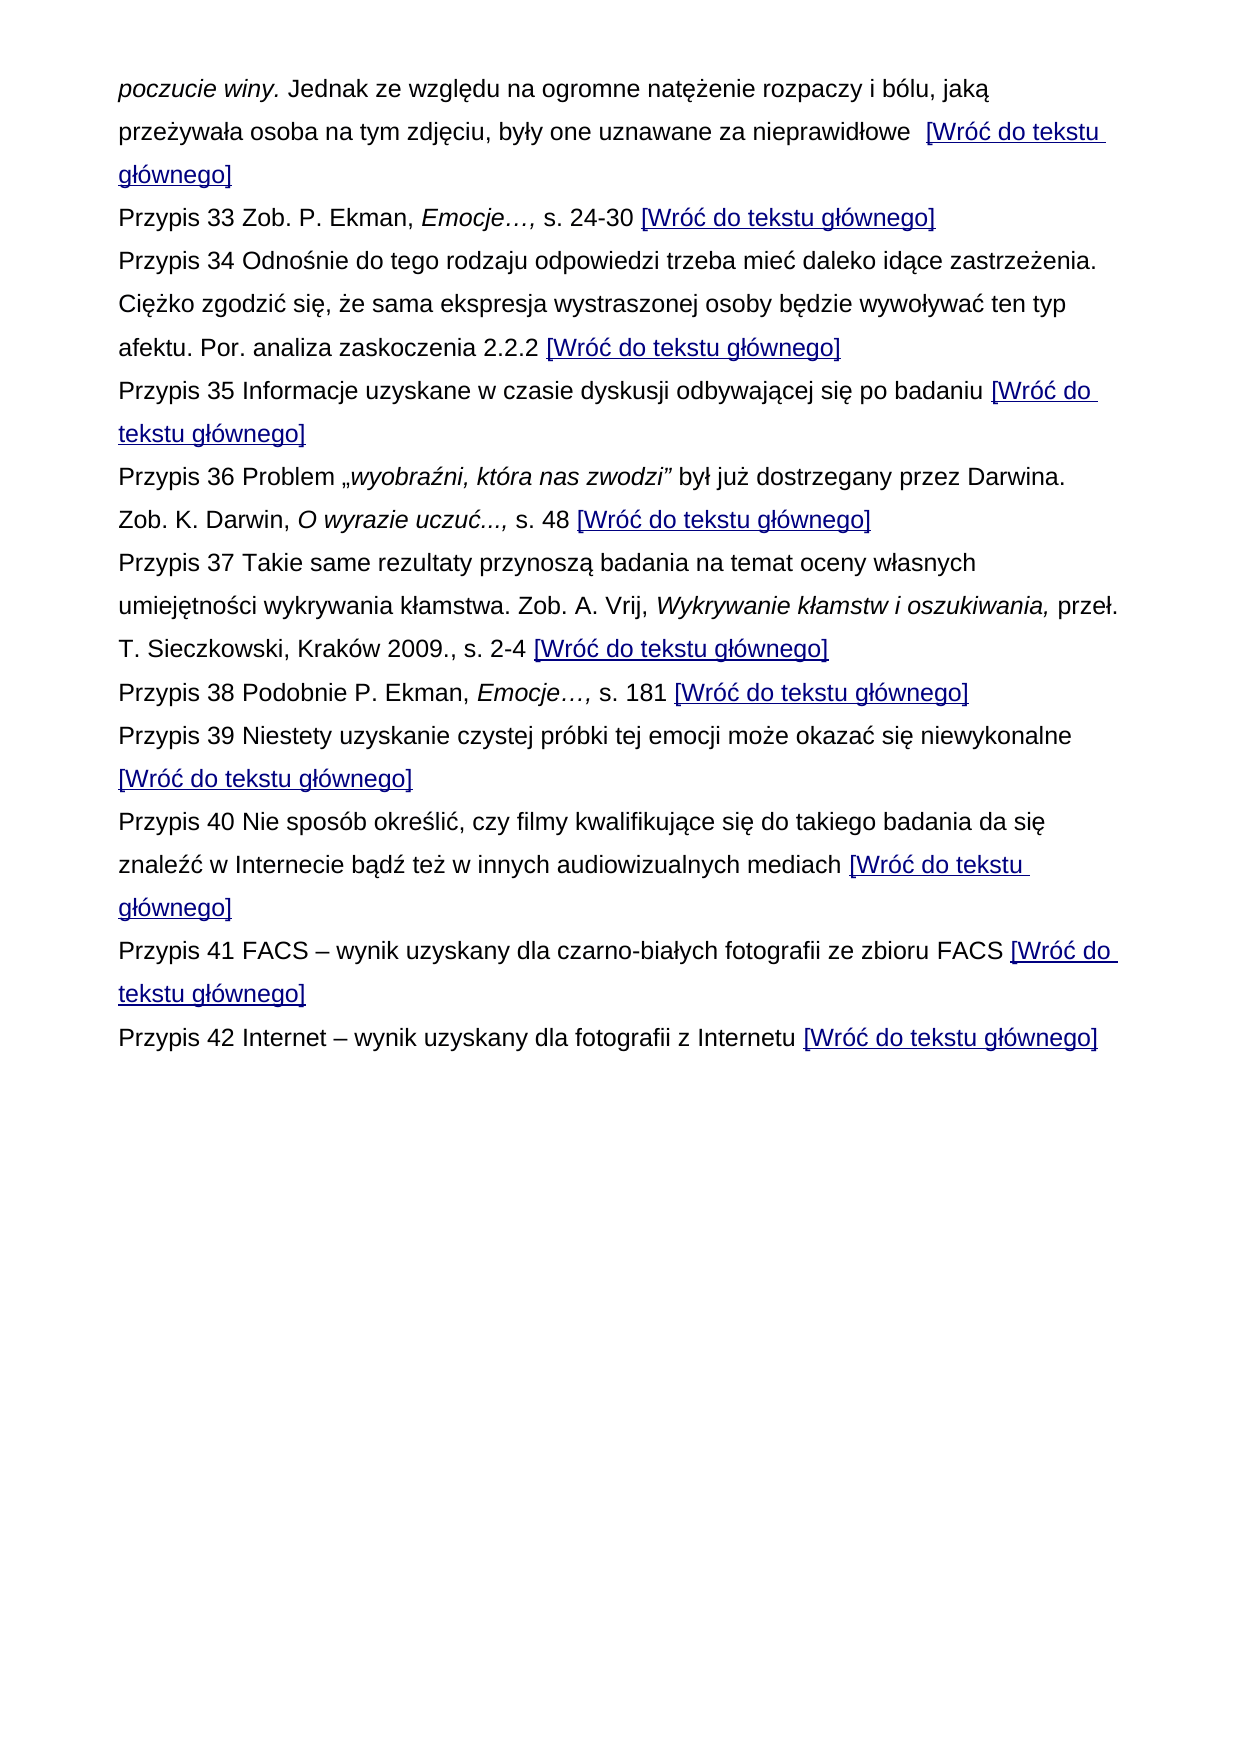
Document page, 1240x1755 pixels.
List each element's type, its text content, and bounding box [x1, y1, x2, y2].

text poczucie winy. Jednak ze względu na ogromne natężenie rozpaczy i bólu, jaką przeżywała osoba na tym zdjęciu, były one uznawane za nieprawidłowe [Wróć do tekstu głównego] Przypis 33 Zob. P. Ekman, Emocje…, s. 24-30 [Wróć do tekstu głównego] Przypis 34 Odnośnie do tego rodzaju odpowiedzi trzeba mieć daleko idące zastrzeżenia. Ciężko zgodzić się, że sama ekspresja wystraszonej osoby będzie wywoływać ten typ afektu. Por. analiza zaskoczenia 2.2.2 [Wróć do tekstu głównego] Przypis 35 Informacje uzyskane w czasie dyskusji odbywającej się po badaniu [Wróć do tekstu głównego] Przypis 36 Problem „wyobraźni, która nas zwodzi” był już dostrzegany przez Darwina. Zob. K. Darwin, O wyrazie uczuć..., s. 48 [Wróć do tekstu głównego] Przypis 37 Takie same rezultaty przynoszą badania na temat oceny własnych umiejętności wykrywania kłamstwa. Zob. A. Vrij, Wykrywanie kłamstw i oszukiwania, przeł. T. Sieczkowski, Kraków 2009., s. 2-4 [Wróć do tekstu głównego] Przypis 38 Podobnie P. Ekman, Emocje…, s. 181 [Wróć do tekstu głównego] Przypis 39 Niestety uzyskanie czystej próbki tej emocji może okazać się niewykonalne [Wróć do tekstu głównego] Przypis 40 Nie sposób określić, czy filmy kwalifikujące się do takiego badania da się znaleźć w Internecie bądź też w innych audiowizualnych mediach [Wróć do tekstu głównego] Przypis 41 FACS – wynik uzyskany dla czarno-białych fotografii ze zbioru FACS [Wróć do tekstu głównego] Przypis 42 Internet – wynik uzyskany dla fotografii z Internetu [Wróć do tekstu głównego] [118, 74, 1121, 1051]
